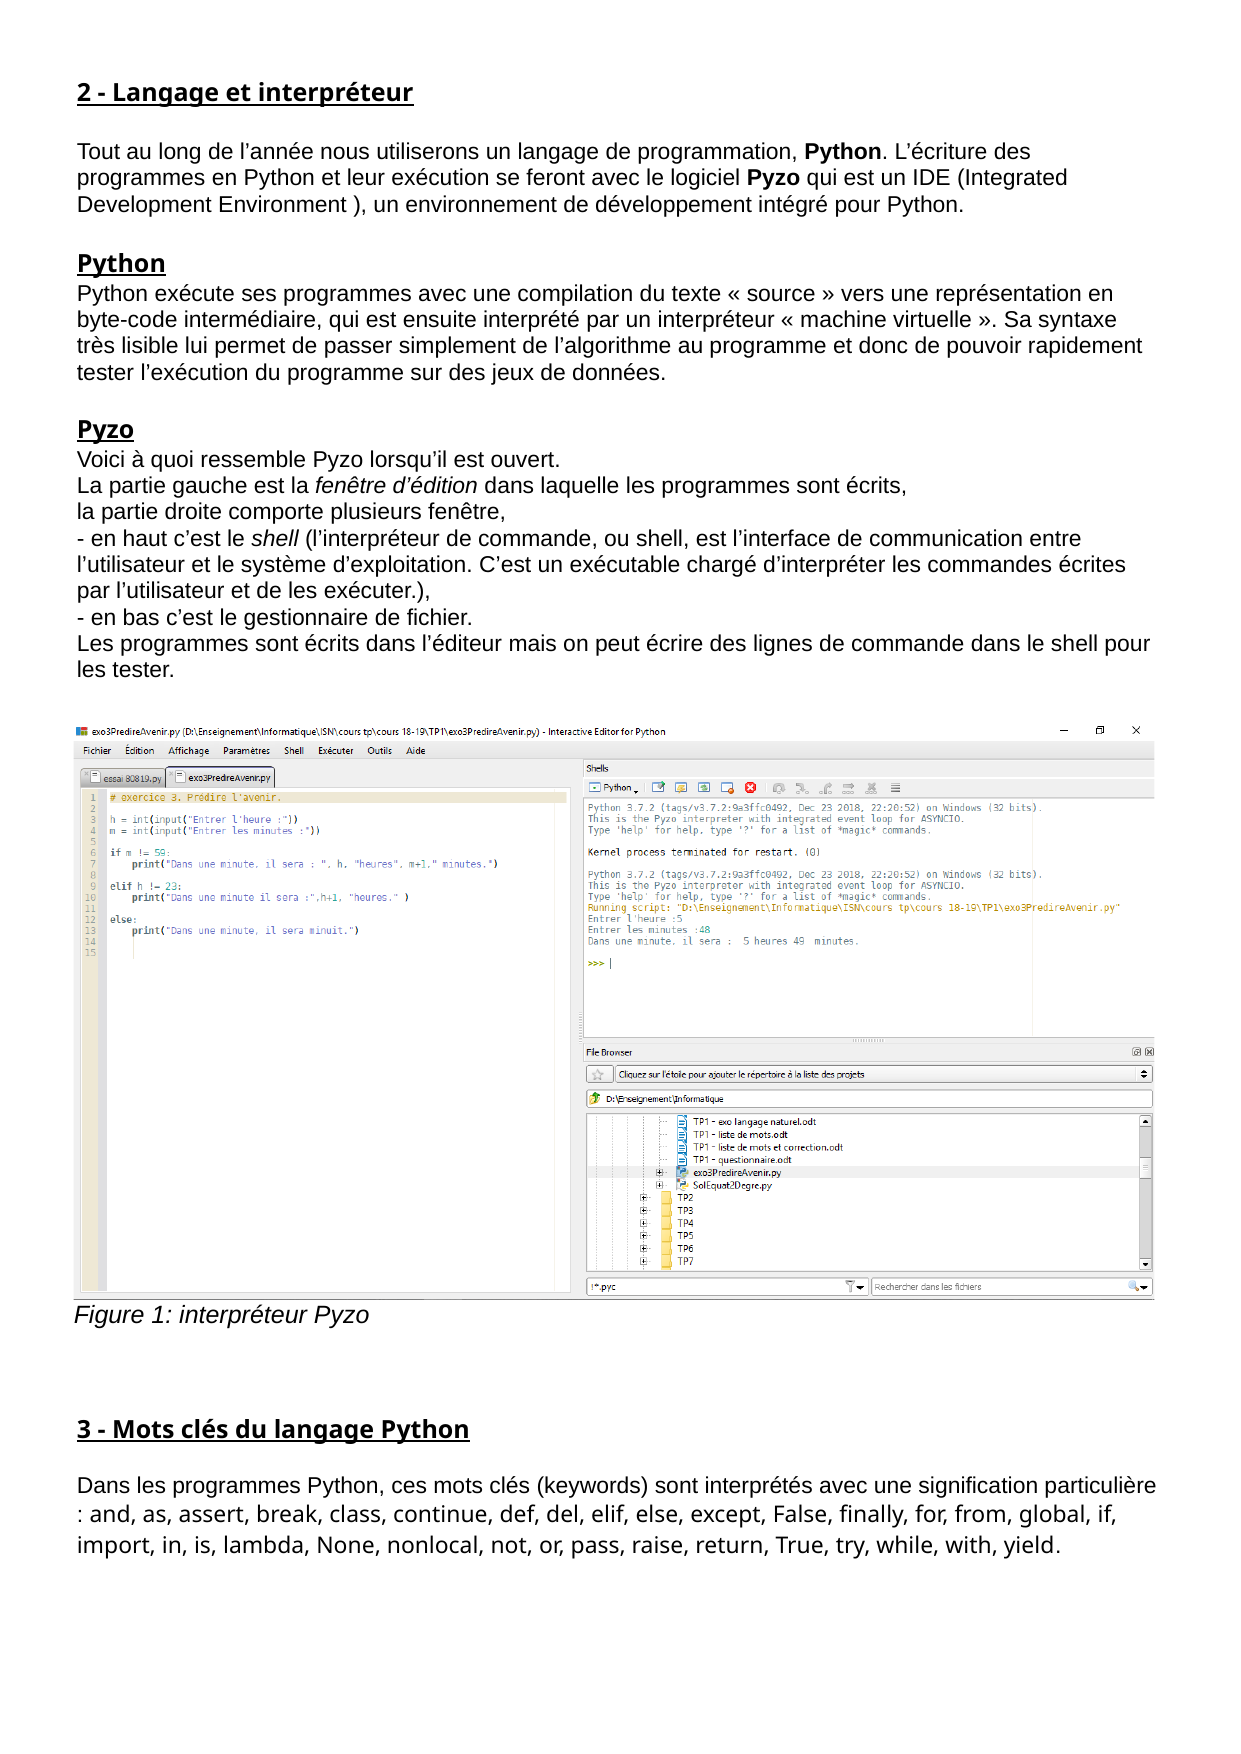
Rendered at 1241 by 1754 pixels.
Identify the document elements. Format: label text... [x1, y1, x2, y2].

text - en haut c’est le shell (l’interpréteur de commande, ou shell, est l’interface de communication entre l’utilisateur et le système d’exploitation. C’est un exécutable chargé d’interpréter les commandes écrites par l’utilisateur et de les exécuter.), [77, 524, 1158, 604]
text la partie droite comporte plusieurs fenêtre, [77, 498, 1158, 524]
text - en bas c’est le gestionnaire de fichier. [77, 604, 1158, 630]
text 3 - Mots clés du langage Python [77, 1411, 1158, 1445]
text Python exécute ses programmes avec une compilation du texte « source » vers une représentation en byte-code intermédiaire, qui est ensuite interprété par un interpréteur « machine virtuelle ». Sa syntaxe très lisible lui permet de passer simplement de l’algorithme au programme et donc de pouvoir rapidement tester l’exécution du programme sur des jeux de données. [77, 280, 1158, 385]
text La partie gauche est la fenêtre d’édition dans laquelle les programmes sont écrits, [77, 472, 1158, 498]
text 2 - Langage et interpréteur [77, 75, 1158, 109]
text Python [77, 246, 1158, 280]
text Tout au long de l’année nous utiliserons un langage de programmation, Python. L’écriture des programmes en Python et leur exécution se feront avec le logiciel Pyzo qui est un IDE (Integrated Development Environment ), un environnement de développement intégré pour Python. [77, 138, 1158, 217]
text Pyzo [77, 411, 1158, 446]
text Dans les programmes Python, ces mots clés (keywords) sont interprétés avec une signification particulière : and, as, assert, break, class, continue, def, del, elif, else, except, False, finally, for, from, global, if, import, in, is, lambda, None, nonlocal, not, or, pass, raise, return, True, try, while, with, yield. [77, 1472, 1158, 1561]
text Figure 1: interpréteur Pyzo [73, 1300, 1154, 1328]
text Les programmes sont écrits dans l’éditeur mais on peut écrire des lignes de commande dans le shell pour les tester. [77, 630, 1158, 683]
text Voici à quoi ressemble Pyzo lorsqu’il est ouvert. [77, 446, 1158, 472]
picture [73, 722, 1155, 1300]
